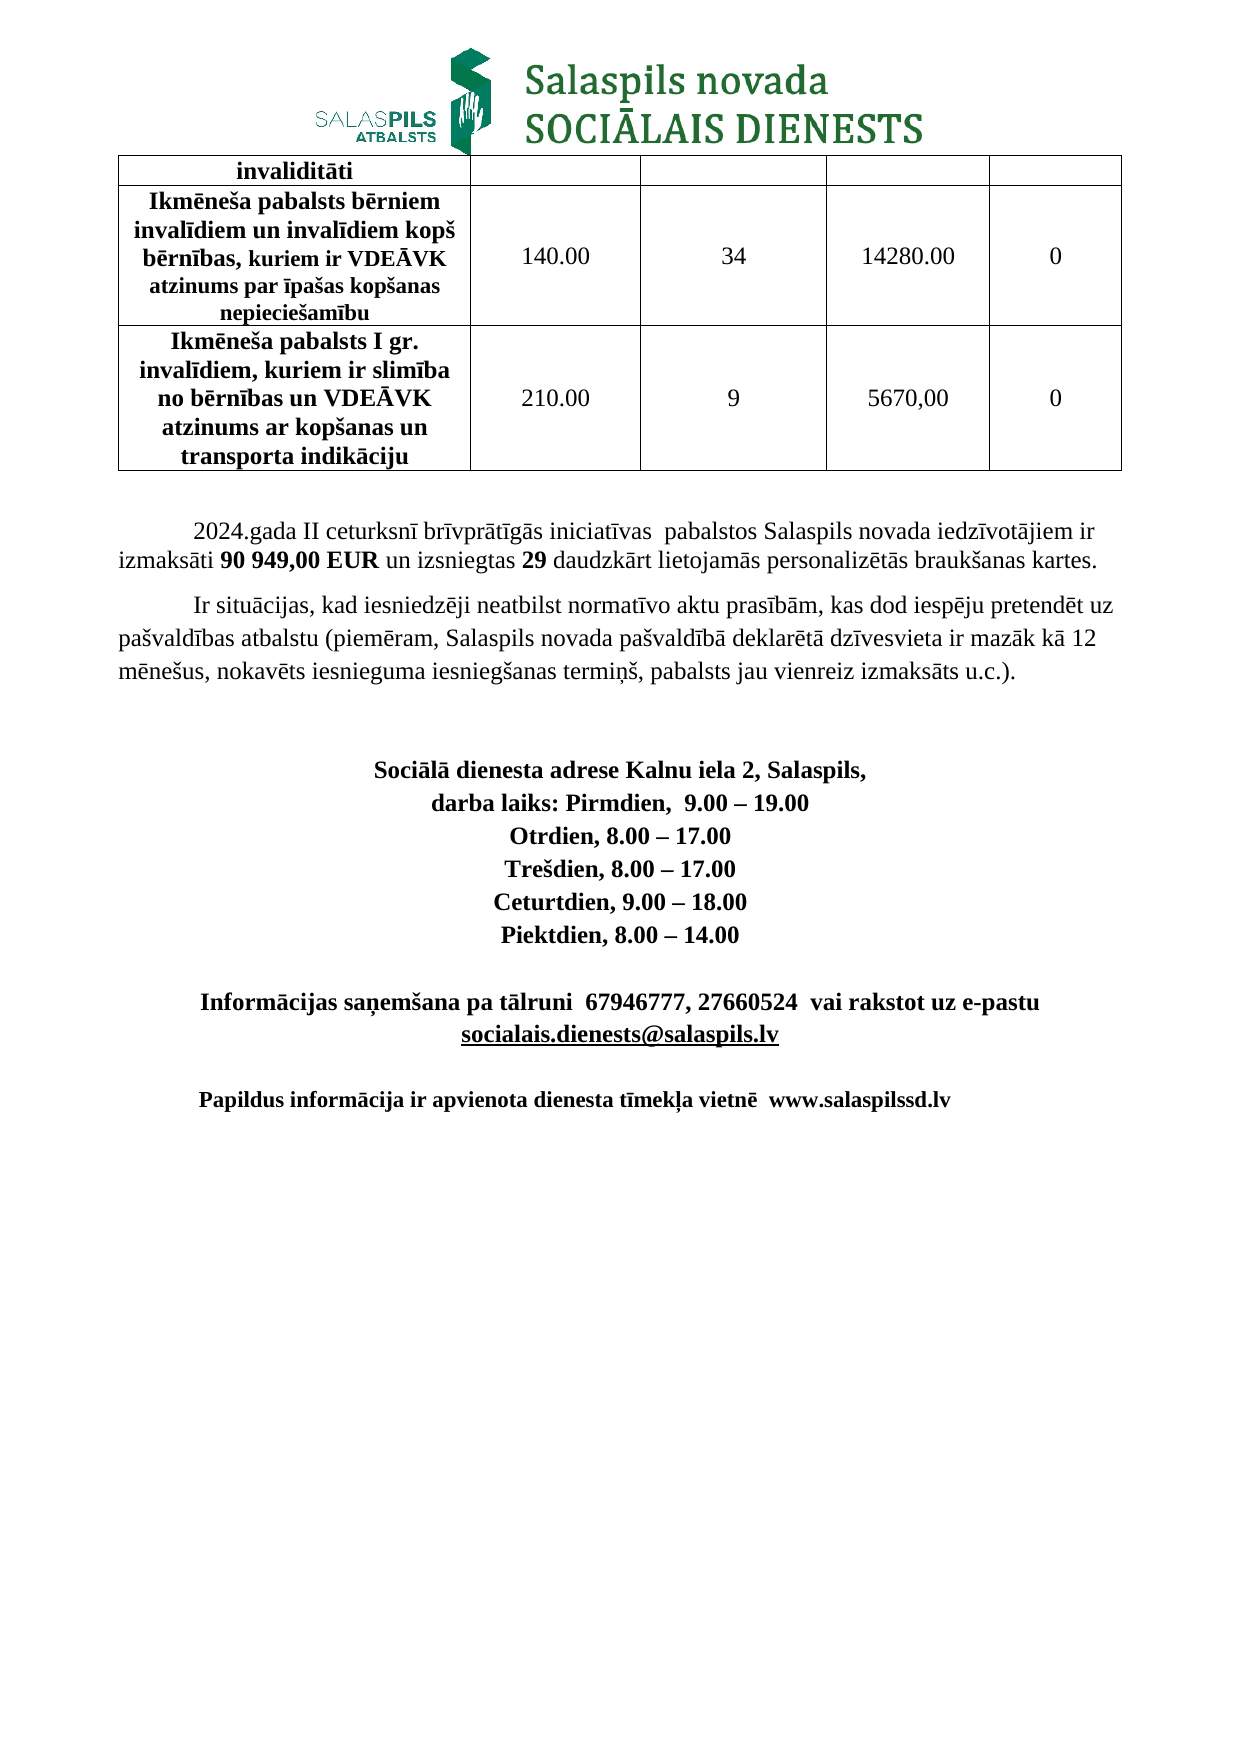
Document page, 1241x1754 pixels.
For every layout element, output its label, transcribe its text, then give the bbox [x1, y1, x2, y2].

table_cell invaliditāti [119, 156, 470, 185]
table_cell 5670,00 [827, 326, 989, 470]
table_cell [827, 156, 989, 185]
table_cell [471, 156, 640, 185]
table_cell Ikmēneša pabalsts bērniem invalīdiem un invalīdiem kopš bērnības, kuriem ir VDEĀVK atzinums par īpašas kopšanas nepieciešamību [119, 186, 470, 325]
text Piektdien, 8.00 – 14.00 [118, 921, 1122, 949]
table_cell 0 [990, 186, 1121, 325]
table_cell 34 [641, 186, 826, 325]
text Trešdien, 8.00 – 17.00 [118, 854, 1122, 883]
text Ceturtdien, 9.00 – 18.00 [118, 887, 1122, 916]
text 2024.gada II ceturksnī brīvprātīgās iniciatīvas pabalstos Salaspils novada iedzīvotājiem ir izmaksāti 90 949,00 EUR un izsniegtas 29 daudzkārt lietojamās personalizētās braukšanas kartes. [118, 516, 1122, 574]
table_cell 14280.00 [827, 186, 989, 325]
table_cell 210.00 [471, 326, 640, 470]
table_cell [641, 156, 826, 185]
text darba laiks: Pirmdien, 9.00 – 19.00 [118, 788, 1122, 817]
table_cell 140.00 [471, 186, 640, 325]
text Informācijas saņemšana pa tālruni 67946777, 27660524 vai rakstot uz e-pastu socialais.dienests@salaspils.lv [118, 987, 1122, 1048]
text Ir situācijas, kad iesniedzēji neatbilst normatīvo aktu prasībām, kas dod iespēju pretendēt uz pašvaldības atbalstu (piemēram, Salaspils novada pašvaldībā deklarētā dzīvesvieta ir mazāk kā 12 mēnešus, nokavēts iesnieguma iesniegšanas termiņš, pabalsts jau vienreiz izmaksāts u.c.). [118, 590, 1122, 685]
text Otrdien, 8.00 – 17.00 [118, 821, 1122, 850]
table_cell 9 [641, 326, 826, 470]
table_cell 0 [990, 326, 1121, 470]
table_cell Ikmēneša pabalsts I gr. invalīdiem, kuriem ir slimība no bērnības un VDEĀVK atzinums ar kopšanas un transporta indikāciju [119, 326, 470, 470]
table_cell [990, 156, 1121, 185]
text Papildus informācija ir apvienota dienesta tīmekļa vietnē www.salaspilssd.lv [118, 1086, 1122, 1112]
text Sociālā dienesta adrese Kalnu iela 2, Salaspils, [118, 755, 1122, 784]
